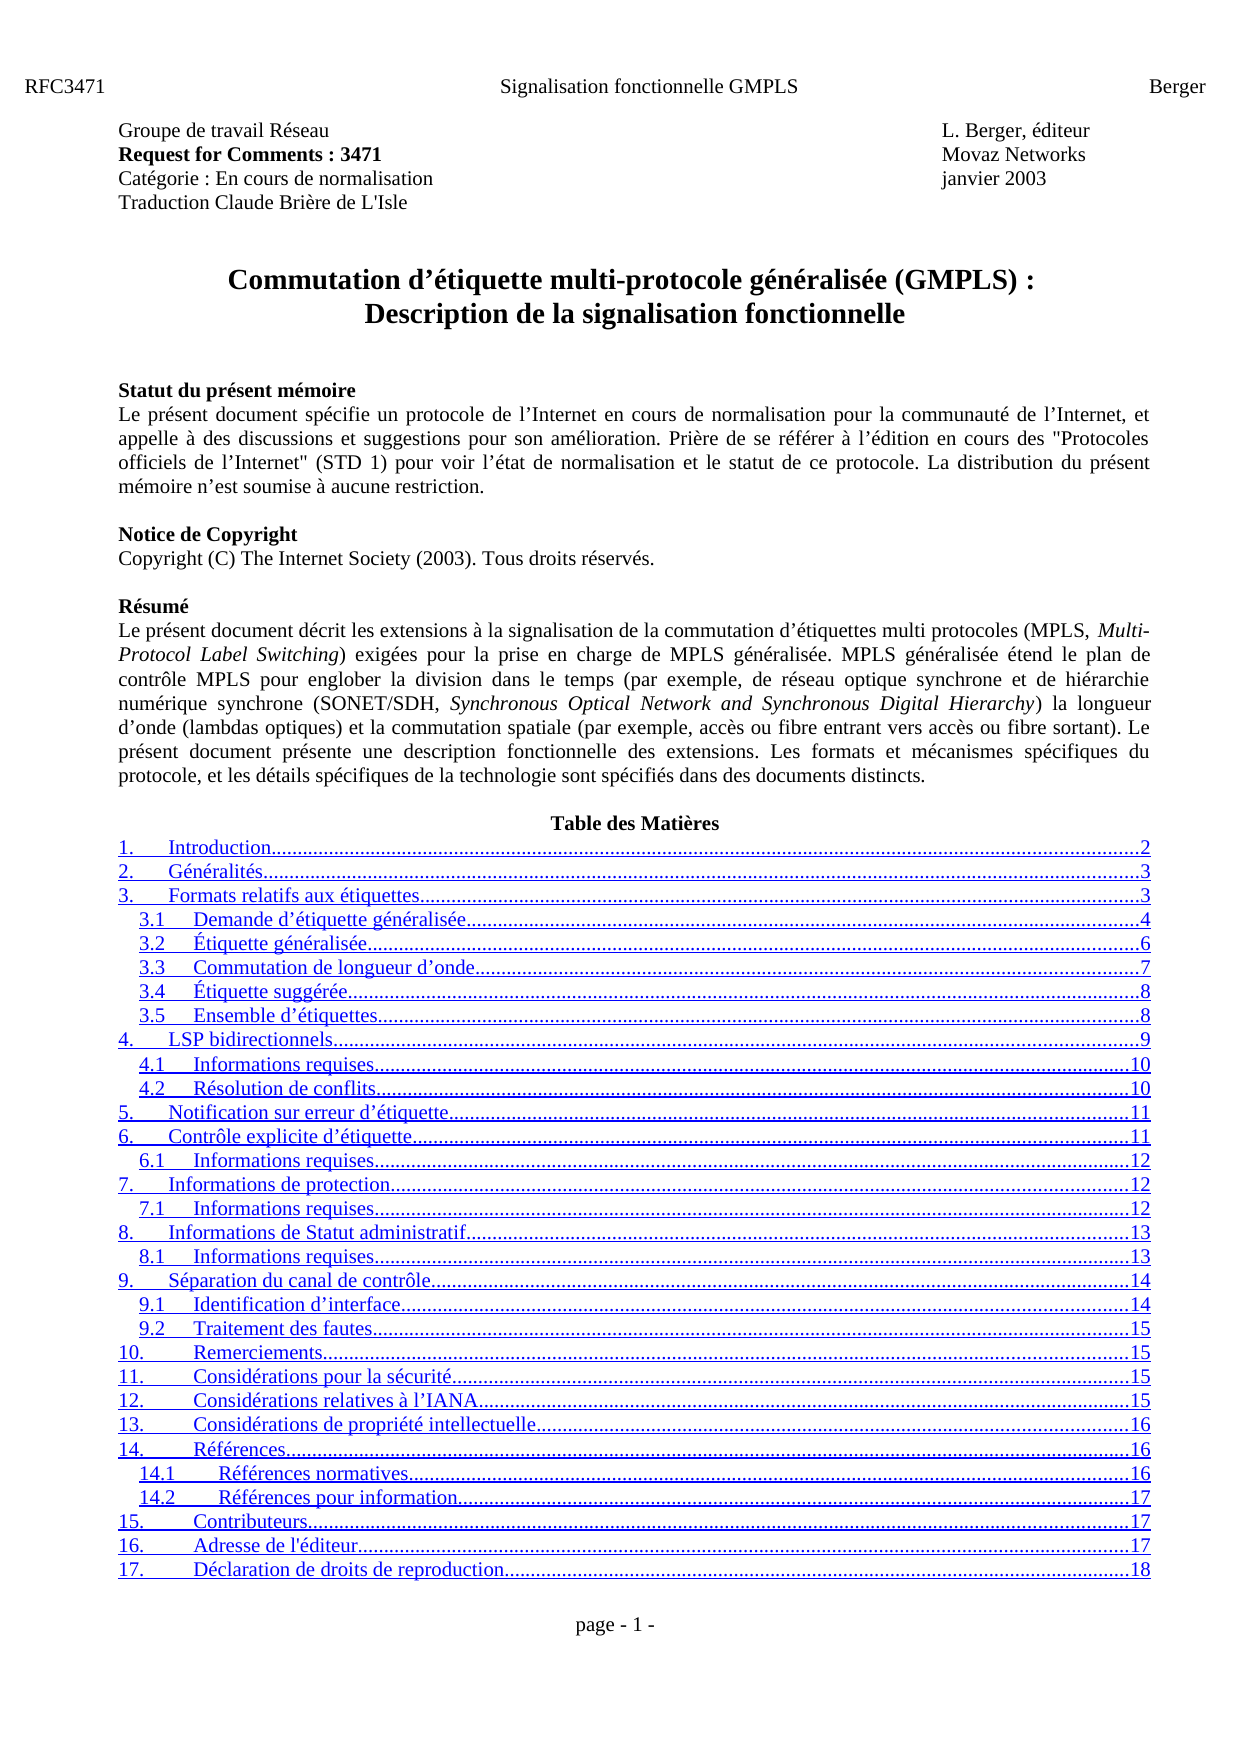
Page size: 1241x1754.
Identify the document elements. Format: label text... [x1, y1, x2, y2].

text 14.2 Références pour information 17 [139, 1484, 1152, 1509]
text 3.5 Ensemble d’étiquettes 8 [139, 1003, 1152, 1027]
text 8.1 Informations requises 13 [139, 1244, 1152, 1268]
text 9.1 Identification d’interface 14 [139, 1292, 1152, 1316]
text 2. Généralités 3 [118, 859, 1152, 883]
text 3.3 Commutation de longueur d’onde 7 [139, 955, 1152, 979]
text Statut du présent mémoire [118, 378, 1152, 402]
table_cell [930, 190, 1155, 214]
table_cell janvier 2003 [930, 166, 1155, 190]
text 4. LSP bidirectionnels 9 [118, 1027, 1152, 1051]
text 5. Notification sur erreur d’étiquette 11 [118, 1099, 1152, 1124]
text 15. Contributeurs 17 [118, 1509, 1152, 1533]
text 9.2 Traitement des fautes 15 [139, 1316, 1152, 1340]
text 16. Adresse de l'éditeur 17 [118, 1533, 1152, 1557]
text Le présent document spécifie un protocole de l’Internet en cours de normalisation pour la communauté de l’Internet, et appelle à des discussions et suggestions pour son amélioration. Prière de se référer à l’édition en cours des "Protocoles officiels de l’Internet" (STD 1) pour voir l’état de normalisation et le statut de ce protocole. La distribution du présent mémoire n’est soumise à aucune restriction. [118, 402, 1152, 498]
text Résumé [118, 594, 1152, 618]
table_cell Traduction Claude Brière de L'Isle [107, 190, 930, 214]
text 3.2 Étiquette généralisée 6 [139, 931, 1152, 955]
text 17. Déclaration de droits de reproduction 18 [118, 1557, 1152, 1581]
text 7.1 Informations requises 12 [139, 1196, 1152, 1220]
text 10. Remerciements 15 [118, 1340, 1152, 1364]
table_header L. Berger, éditeur [930, 118, 1155, 142]
text 4.1 Informations requises 10 [139, 1051, 1152, 1076]
text 13. Considérations de propriété intellectuelle 16 [118, 1412, 1152, 1436]
table_header Groupe de travail Réseau [107, 118, 930, 142]
text 3.1 Demande d’étiquette généralisée 4 [139, 907, 1152, 931]
text 8. Informations de Statut administratif 13 [118, 1220, 1152, 1244]
table_cell Request for Comments : 3471 [107, 142, 930, 166]
text 1. Introduction 2 [118, 835, 1152, 859]
text 14. Références 16 [118, 1436, 1152, 1461]
text Le présent document décrit les extensions à la signalisation de la commutation d’étiquettes multi protocoles (MPLS, Multi-Protocol Label Switching) exigées pour la prise en charge de MPLS généralisée. MPLS généralisée étend le plan de contrôle MPLS pour englober la division dans le temps (par exemple, de réseau optique synchrone et de hiérarchie numérique synchrone (SONET/SDH, Synchronous Optical Network and Synchronous Digital Hierarchy) la longueur d’onde (lambdas optiques) et la commutation spatiale (par exemple, accès ou fibre entrant vers accès ou fibre sortant). Le présent document présente une description fonctionnelle des extensions. Les formats et mécanismes spécifiques du protocole, et les détails spécifiques de la technologie sont spécifiés dans des documents distincts. [118, 618, 1152, 787]
text 14.1 Références normatives 16 [139, 1461, 1152, 1484]
text 3.4 Étiquette suggérée 8 [139, 979, 1152, 1003]
text 3. Formats relatifs aux étiquettes 3 [118, 883, 1152, 907]
table_cell Catégorie : En cours de normalisation [107, 166, 930, 190]
text Notice de Copyright [118, 522, 1152, 546]
text 6.1 Informations requises 12 [139, 1148, 1152, 1172]
text 9. Séparation du canal de contrôle 14 [118, 1268, 1152, 1292]
text 7. Informations de protection 12 [118, 1172, 1152, 1196]
table_cell Movaz Networks [930, 142, 1155, 166]
text 6. Contrôle explicite d’étiquette 11 [118, 1124, 1152, 1148]
text Commutation d’étiquette multi-protocole généralisée (GMPLS) : Description de la signalisation fonctionnelle [118, 262, 1152, 329]
text 4.2 Résolution de conflits 10 [139, 1076, 1152, 1099]
text Copyright (C) The Internet Society (2003). Tous droits réservés. [118, 546, 1152, 570]
text Table des Matières [118, 811, 1152, 835]
text 12. Considérations relatives à l’IANA 15 [118, 1388, 1152, 1412]
text 11. Considérations pour la sécurité 15 [118, 1364, 1152, 1388]
